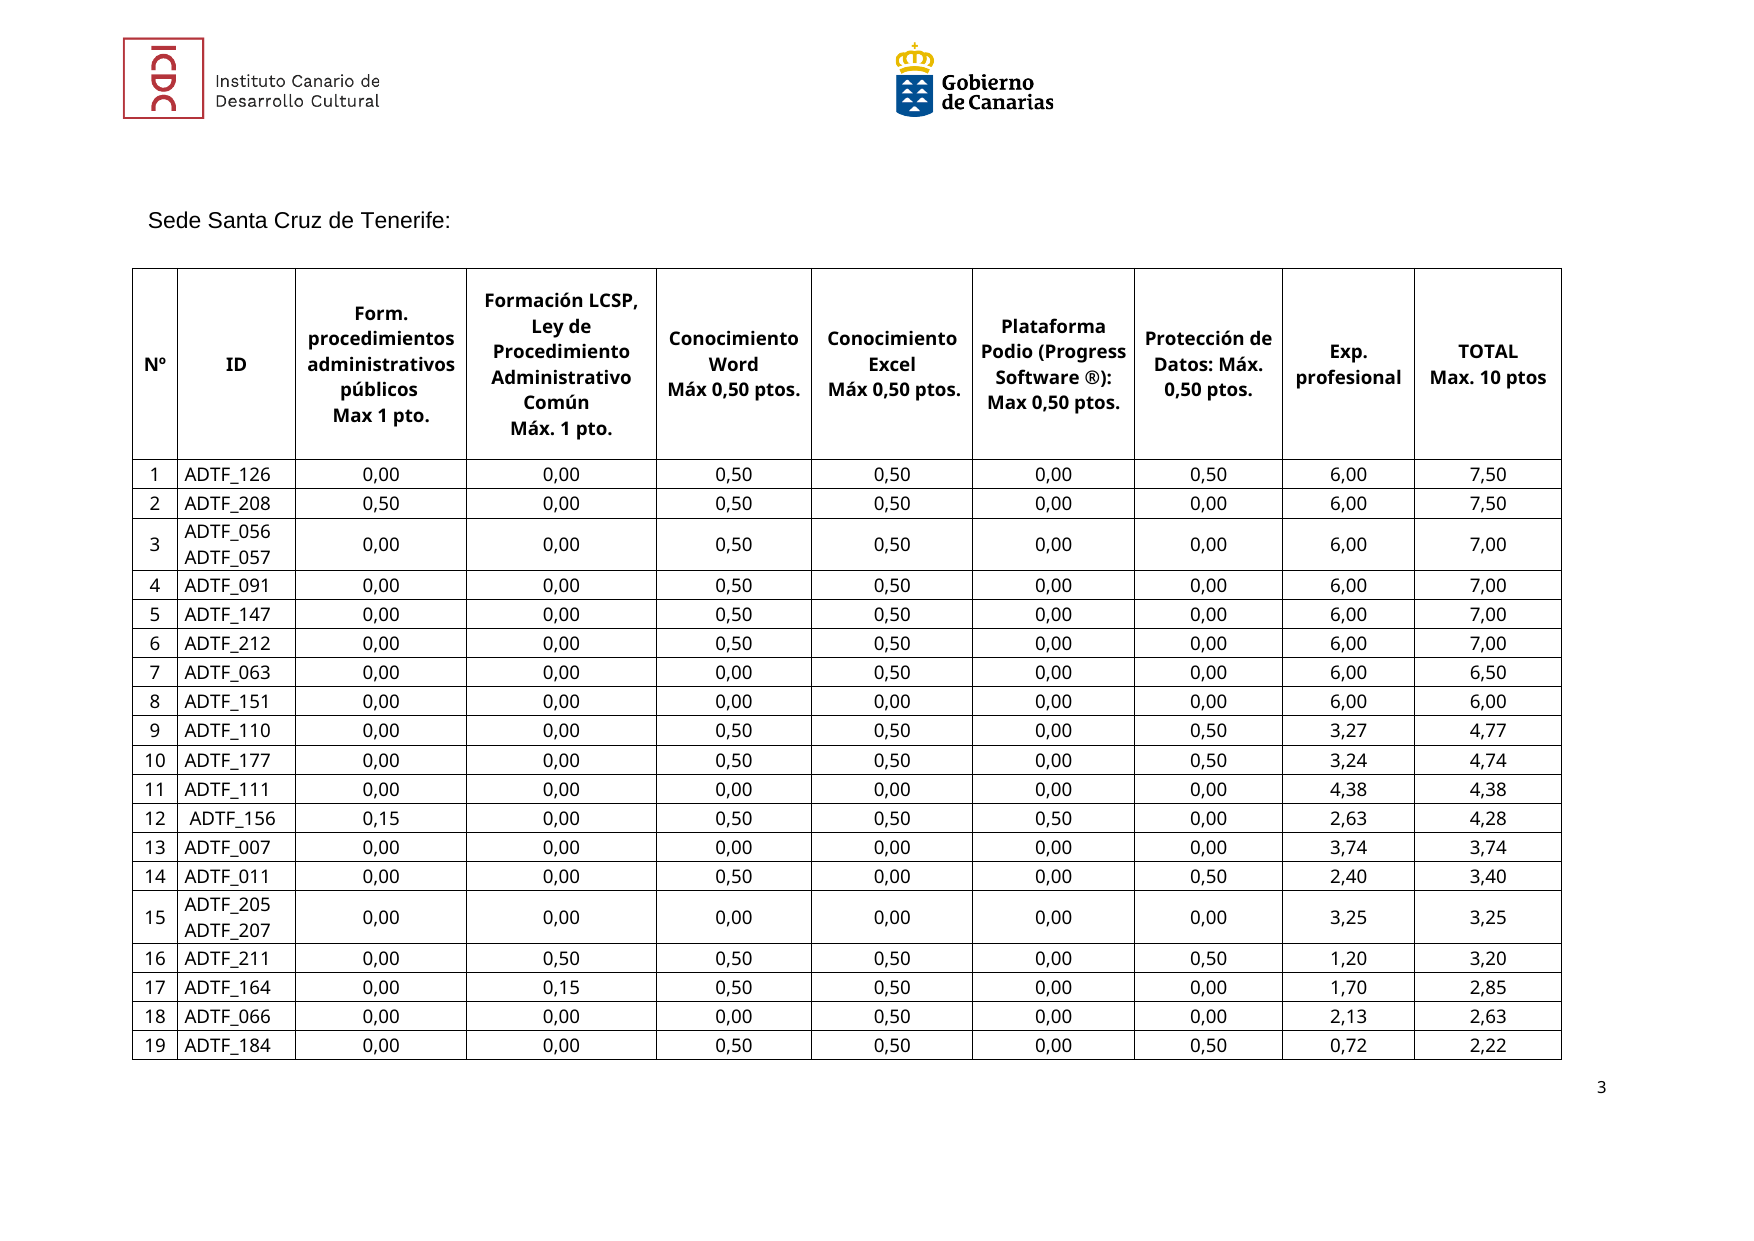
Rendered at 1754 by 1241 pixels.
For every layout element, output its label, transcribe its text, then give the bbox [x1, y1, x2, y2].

table_cell 0,00 [1135, 1002, 1282, 1030]
table_cell 0,00 [1135, 571, 1282, 599]
table_cell 6,00 [1283, 460, 1414, 488]
table_cell 1,20 [1283, 944, 1414, 972]
table_cell 0,00 [296, 460, 466, 488]
table_cell 0,00 [467, 775, 656, 803]
table_cell 0,00 [296, 519, 466, 569]
table_cell 0,50 [1135, 746, 1282, 774]
table_cell 0,50 [812, 658, 972, 686]
table_cell 0,00 [296, 716, 466, 744]
table_cell ADTF_011 [178, 862, 295, 890]
table_cell 0,00 [467, 658, 656, 686]
table_cell 0,00 [296, 658, 466, 686]
table_cell 2 [133, 489, 177, 517]
table_cell 0,00 [1135, 833, 1282, 861]
table_cell ADTF_111 [178, 775, 295, 803]
table_cell 0,00 [467, 1002, 656, 1030]
table_cell ADTF_164 [178, 973, 295, 1001]
table_cell 6,00 [1283, 629, 1414, 657]
table_cell 1,70 [1283, 973, 1414, 1001]
table_cell 0,00 [973, 600, 1134, 628]
table_cell 6,00 [1415, 687, 1561, 715]
table_cell 0,00 [1135, 775, 1282, 803]
table_cell 0,00 [296, 600, 466, 628]
table_cell 0,50 [973, 804, 1134, 832]
table_cell 0,00 [973, 716, 1134, 744]
table_cell 0,50 [812, 804, 972, 832]
table_cell ADTF_205 ADTF_207 [178, 891, 295, 942]
table_cell 3,27 [1283, 716, 1414, 744]
table_cell 4,28 [1415, 804, 1561, 832]
table_cell 3,25 [1283, 891, 1414, 942]
table_cell 4,77 [1415, 716, 1561, 744]
table_cell 19 [133, 1031, 177, 1059]
table_cell 0,00 [296, 1002, 466, 1030]
table_cell 0,00 [973, 1002, 1134, 1030]
table_header Exp. profesional [1283, 269, 1414, 459]
table_cell 0,50 [657, 571, 811, 599]
table_cell 15 [133, 891, 177, 942]
table_cell 0,00 [296, 687, 466, 715]
table_cell 0,00 [657, 891, 811, 942]
table_cell 4,74 [1415, 746, 1561, 774]
table_cell ADTF_066 [178, 1002, 295, 1030]
table_cell 0,00 [812, 862, 972, 890]
table_cell 6,00 [1283, 571, 1414, 599]
table_cell 0,00 [296, 944, 466, 972]
table_cell 6,00 [1283, 658, 1414, 686]
table_cell 0,00 [973, 687, 1134, 715]
table_cell 0,00 [296, 775, 466, 803]
table_cell 0,00 [467, 891, 656, 942]
table_cell 1 [133, 460, 177, 488]
table_header Protección de Datos: Máx. 0,50 ptos. [1135, 269, 1282, 459]
table_cell 0,00 [296, 862, 466, 890]
table_cell 0,00 [1135, 658, 1282, 686]
table_cell 17 [133, 973, 177, 1001]
table_cell 0,15 [296, 804, 466, 832]
table_cell 7 [133, 658, 177, 686]
table_cell 4,38 [1283, 775, 1414, 803]
table_cell 0,00 [467, 1031, 656, 1059]
table_cell ADTF_184 [178, 1031, 295, 1059]
table_cell 0,00 [657, 775, 811, 803]
table_cell 0,00 [1135, 891, 1282, 942]
table_cell 0,50 [657, 716, 811, 744]
table_cell 3,40 [1415, 862, 1561, 890]
table_cell 3,74 [1283, 833, 1414, 861]
table_cell 6,00 [1283, 489, 1414, 517]
table_cell 6,00 [1283, 687, 1414, 715]
table_cell 0,00 [296, 833, 466, 861]
table_cell 0,15 [467, 973, 656, 1001]
table_cell 0,00 [296, 629, 466, 657]
table_cell 0,00 [657, 658, 811, 686]
table_cell 3,24 [1283, 746, 1414, 774]
table_cell 0,50 [812, 629, 972, 657]
table_cell 0,00 [973, 891, 1134, 942]
table_cell 7,00 [1415, 629, 1561, 657]
table_cell 0,00 [467, 629, 656, 657]
table_cell 3,74 [1415, 833, 1561, 861]
table_cell 0,00 [973, 862, 1134, 890]
table_cell 0,50 [657, 489, 811, 517]
table_cell 0,00 [1135, 973, 1282, 1001]
table_cell ADTF_056 ADTF_057 [178, 519, 295, 569]
table_cell 0,50 [812, 746, 972, 774]
table_cell 6 [133, 629, 177, 657]
table_cell 2,22 [1415, 1031, 1561, 1059]
table_cell 0,50 [657, 804, 811, 832]
table_cell 0,00 [1135, 519, 1282, 569]
table_cell 0,00 [973, 973, 1134, 1001]
table_cell 2,40 [1283, 862, 1414, 890]
table_cell 0,00 [812, 891, 972, 942]
table_cell 0,50 [467, 944, 656, 972]
table_cell 0,00 [973, 460, 1134, 488]
table_cell 8 [133, 687, 177, 715]
table_cell 0,50 [812, 1002, 972, 1030]
table_cell 0,00 [1135, 489, 1282, 517]
table_cell ADTF_110 [178, 716, 295, 744]
table_header Form. procedimientos administrativos públicos Max 1 pto. [296, 269, 466, 459]
table_cell 0,50 [657, 629, 811, 657]
table_cell 7,50 [1415, 489, 1561, 517]
table_cell 0,50 [812, 489, 972, 517]
table_cell 0,50 [812, 519, 972, 569]
table_cell 0,50 [657, 746, 811, 774]
table_cell 0,00 [973, 944, 1134, 972]
table_cell ADTF_063 [178, 658, 295, 686]
table_cell 0,00 [812, 833, 972, 861]
table_cell 0,50 [812, 944, 972, 972]
table_cell 0,50 [812, 600, 972, 628]
table_cell 0,00 [296, 973, 466, 1001]
table_cell 0,50 [657, 519, 811, 569]
table_cell ADTF_007 [178, 833, 295, 861]
table_cell 0,00 [467, 460, 656, 488]
table_cell 0,00 [973, 658, 1134, 686]
table_header Plataforma Podio (Progress Software ®): Max 0,50 ptos. [973, 269, 1134, 459]
table_cell 0,00 [973, 775, 1134, 803]
table_cell 0,50 [657, 973, 811, 1001]
table_cell 0,00 [973, 629, 1134, 657]
table_cell 0,00 [973, 519, 1134, 569]
table_cell 0,00 [657, 687, 811, 715]
table_cell 0,00 [467, 862, 656, 890]
table_cell 0,00 [1135, 804, 1282, 832]
table_cell ADTF_208 [178, 489, 295, 517]
table_cell 0,50 [1135, 1031, 1282, 1059]
table_cell ADTF_212 [178, 629, 295, 657]
table_cell ADTF_177 [178, 746, 295, 774]
table_header Nº [133, 269, 177, 459]
table_cell ADTF_156 [178, 804, 295, 832]
table_cell 0,72 [1283, 1031, 1414, 1059]
table_cell 2,63 [1415, 1002, 1561, 1030]
table_cell 3,25 [1415, 891, 1561, 942]
table_cell 0,00 [657, 1002, 811, 1030]
table_cell ADTF_151 [178, 687, 295, 715]
table_cell 0,50 [812, 571, 972, 599]
table_cell 0,00 [467, 804, 656, 832]
table_cell 0,00 [467, 716, 656, 744]
table_cell 0,50 [1135, 944, 1282, 972]
table_cell 0,00 [467, 571, 656, 599]
table_cell 18 [133, 1002, 177, 1030]
table_cell 0,00 [657, 833, 811, 861]
table_cell 6,00 [1283, 600, 1414, 628]
table_cell ADTF_126 [178, 460, 295, 488]
table_cell 0,00 [973, 489, 1134, 517]
table_cell 0,50 [657, 1031, 811, 1059]
table_cell 0,50 [657, 460, 811, 488]
table_cell 14 [133, 862, 177, 890]
table_cell 2,85 [1415, 973, 1561, 1001]
table_cell 0,50 [812, 1031, 972, 1059]
table_header Conocimiento Excel Máx 0,50 ptos. [812, 269, 972, 459]
table_header Conocimiento Word Máx 0,50 ptos. [657, 269, 811, 459]
table_cell 7,00 [1415, 600, 1561, 628]
table_cell 0,00 [973, 746, 1134, 774]
table_cell 0,00 [1135, 687, 1282, 715]
table_cell ADTF_211 [178, 944, 295, 972]
table_cell 0,00 [812, 687, 972, 715]
table_cell 6,00 [1283, 519, 1414, 569]
table_cell 13 [133, 833, 177, 861]
table_cell 5 [133, 600, 177, 628]
table_cell 0,50 [296, 489, 466, 517]
text Sede Santa Cruz de Tenerife: [148, 207, 1577, 234]
table_cell 10 [133, 746, 177, 774]
table_cell 3,20 [1415, 944, 1561, 972]
table_cell 0,00 [296, 571, 466, 599]
table_cell 16 [133, 944, 177, 972]
table_cell 7,00 [1415, 571, 1561, 599]
table_cell 0,00 [1135, 629, 1282, 657]
table_cell 0,50 [1135, 716, 1282, 744]
table_cell 2,13 [1283, 1002, 1414, 1030]
table_cell 0,00 [467, 519, 656, 569]
table_cell 2,63 [1283, 804, 1414, 832]
table_cell 0,50 [812, 973, 972, 1001]
table_cell 9 [133, 716, 177, 744]
table_cell 0,50 [812, 716, 972, 744]
table_cell 12 [133, 804, 177, 832]
table_cell 0,00 [812, 775, 972, 803]
table_cell 0,50 [1135, 862, 1282, 890]
table_cell 0,50 [1135, 460, 1282, 488]
table_cell 3 [133, 519, 177, 569]
table_cell ADTF_147 [178, 600, 295, 628]
table_header Formación LCSP, Ley de Procedimiento Administrativo Común Máx. 1 pto. [467, 269, 656, 459]
table_cell 0,00 [467, 489, 656, 517]
table_cell 0,50 [812, 460, 972, 488]
table_cell 0,00 [296, 1031, 466, 1059]
table_cell 0,00 [1135, 600, 1282, 628]
table_cell 0,00 [296, 891, 466, 942]
table_cell 0,50 [657, 862, 811, 890]
table_header ID [178, 269, 295, 459]
table_cell 0,00 [973, 1031, 1134, 1059]
table_cell 0,00 [467, 833, 656, 861]
table_cell 0,50 [657, 944, 811, 972]
table_cell 0,50 [657, 600, 811, 628]
table_cell 0,00 [296, 746, 466, 774]
table_cell 7,50 [1415, 460, 1561, 488]
table_cell 0,00 [467, 600, 656, 628]
table_cell 0,00 [973, 833, 1134, 861]
table_cell 4 [133, 571, 177, 599]
table_cell 0,00 [467, 687, 656, 715]
table_cell 6,50 [1415, 658, 1561, 686]
table_cell 11 [133, 775, 177, 803]
table_cell ADTF_091 [178, 571, 295, 599]
table_cell 0,00 [973, 571, 1134, 599]
table_cell 7,00 [1415, 519, 1561, 569]
table_header TOTAL Max. 10 ptos [1415, 269, 1561, 459]
table_cell 0,00 [467, 746, 656, 774]
table_cell 4,38 [1415, 775, 1561, 803]
